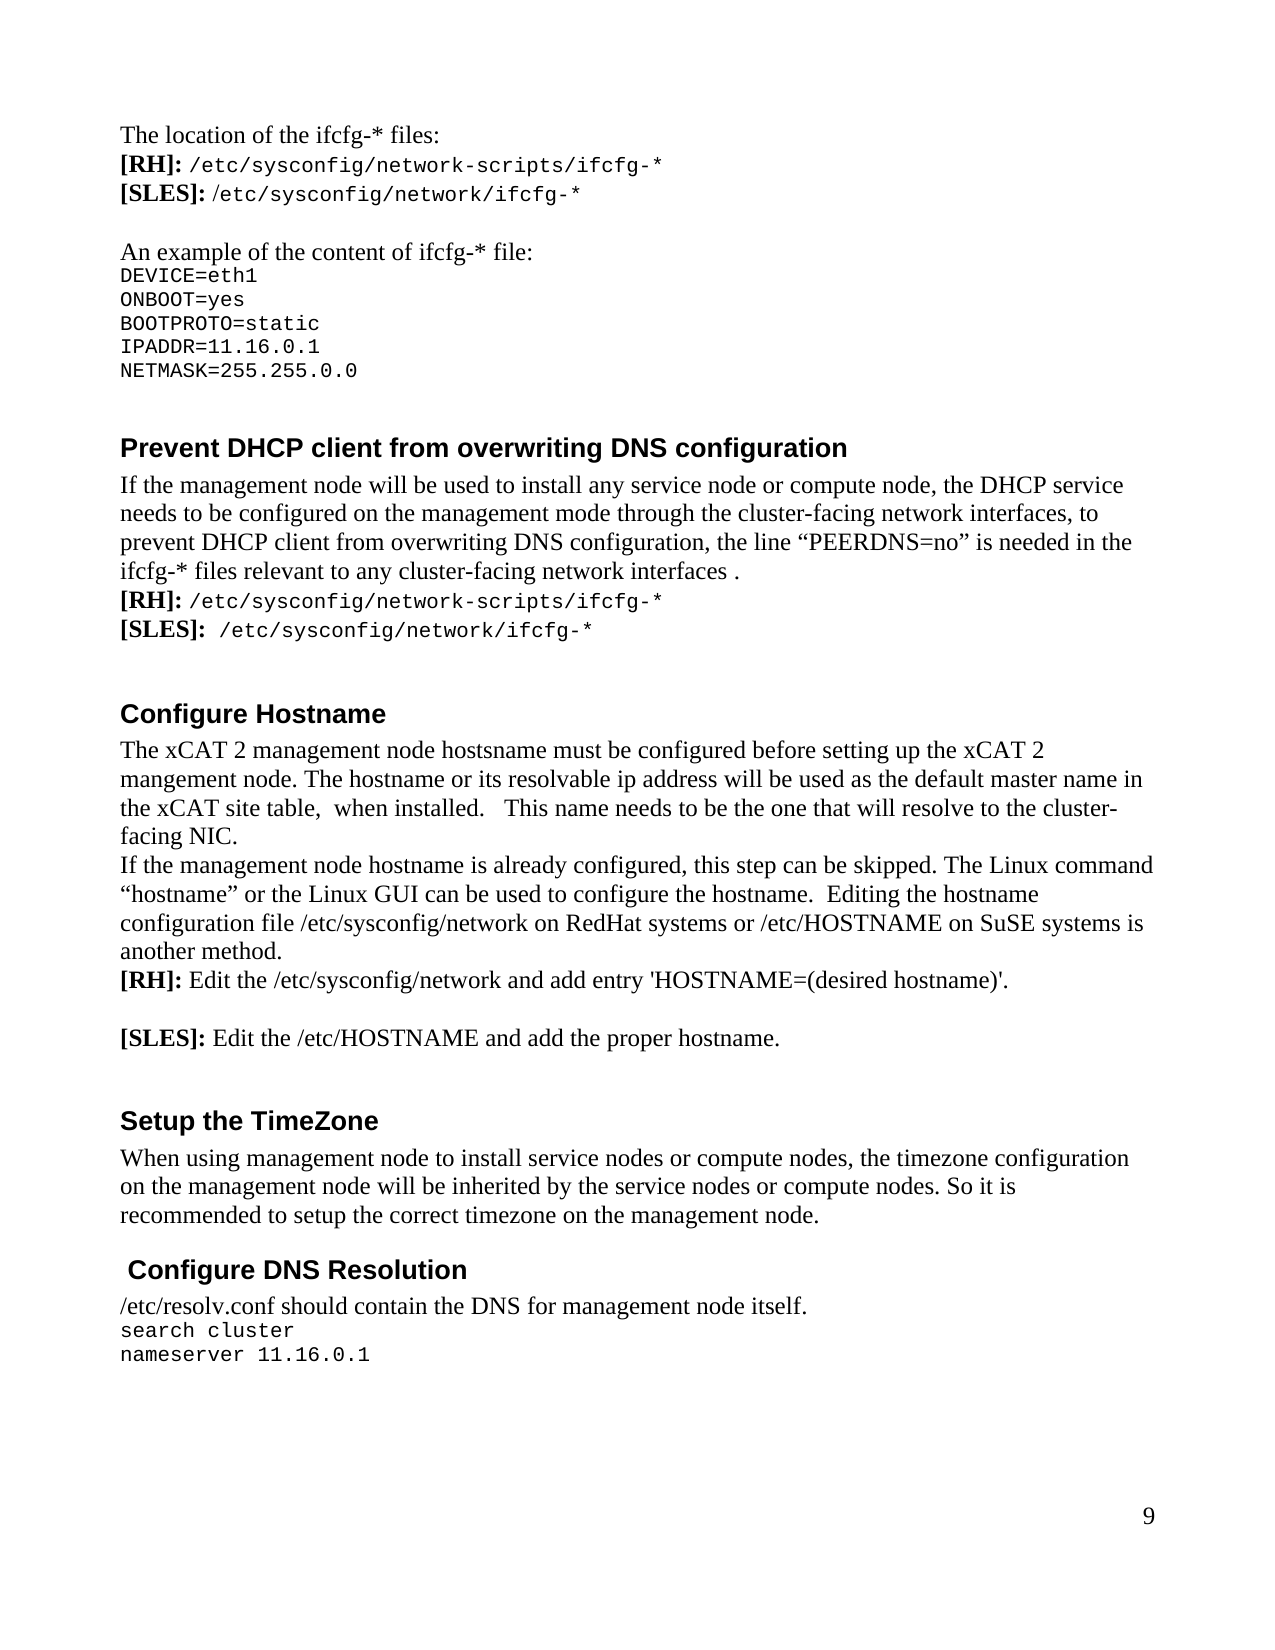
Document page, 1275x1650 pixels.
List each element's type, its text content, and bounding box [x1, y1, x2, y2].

text DEVICE=eth1 [120, 265, 1155, 289]
subtitle Prevent DHCP client from overwriting DNS configuration [120, 432, 1155, 463]
text An example of the content of ifcfg-* file: [120, 237, 1155, 265]
subtitle Configure DNS Resolution [120, 1254, 1155, 1285]
text If the management node hostname is already configured, this step can be skipped. The Linux command “hostname” or the Linux GUI can be used to configure the hostname. Editing the hostname configuration file /etc/sysconfig/network on RedHat systems or /etc/HOSTNAME on SuSE systems is another method. [120, 850, 1155, 965]
text [RH]: Edit the /etc/sysconfig/network and add entry 'HOSTNAME=(desired hostname)'. [120, 965, 1155, 994]
text When using management node to install service nodes or compute nodes, the timezone configuration on the management node will be inherited by the service nodes or compute nodes. So it is recommended to setup the correct timezone on the management node. [120, 1143, 1155, 1229]
subtitle Setup the TimeZone [120, 1105, 1155, 1136]
text nameserver 11.16.0.1 [120, 1344, 1155, 1367]
text The xCAT 2 management node hostsname must be configured before setting up the xCAT 2 mangement node. The hostname or its resolvable ip address will be used as the default master name in the xCAT site table, when installed. This name needs to be the one that will resolve to the cluster-facing NIC. [120, 735, 1155, 850]
text [RH]: /etc/sysconfig/network-scripts/ifcfg-* [120, 149, 1155, 178]
text search cluster [120, 1320, 1155, 1344]
text The location of the ifcfg-* files: [120, 120, 1155, 149]
text /etc/resolv.conf should contain the DNS for management node itself. [120, 1291, 1155, 1320]
text [SLES]: /etc/sysconfig/network/ifcfg-* [120, 178, 1155, 208]
subtitle Configure Hostname [120, 698, 1155, 729]
text [RH]: /etc/sysconfig/network-scripts/ifcfg-* [120, 585, 1155, 614]
text IPADDR=11.16.0.1 [120, 336, 1155, 360]
text ONBOOT=yes [120, 289, 1155, 313]
text BOOTPROTO=static [120, 313, 1155, 336]
text NETMASK=255.255.0.0 [120, 360, 1155, 384]
text [SLES]: Edit the /etc/HOSTNAME and add the proper hostname. [120, 1023, 1155, 1051]
text If the management node will be used to install any service node or compute node, the DHCP service needs to be configured on the management mode through the cluster-facing network interfaces, to prevent DHCP client from overwriting DNS configuration, the line “PEERDNS=no” is needed in the ifcfg-* files relevant to any cluster-facing network interfaces . [120, 470, 1155, 585]
text [SLES]: /etc/sysconfig/network/ifcfg-* [120, 614, 1155, 644]
